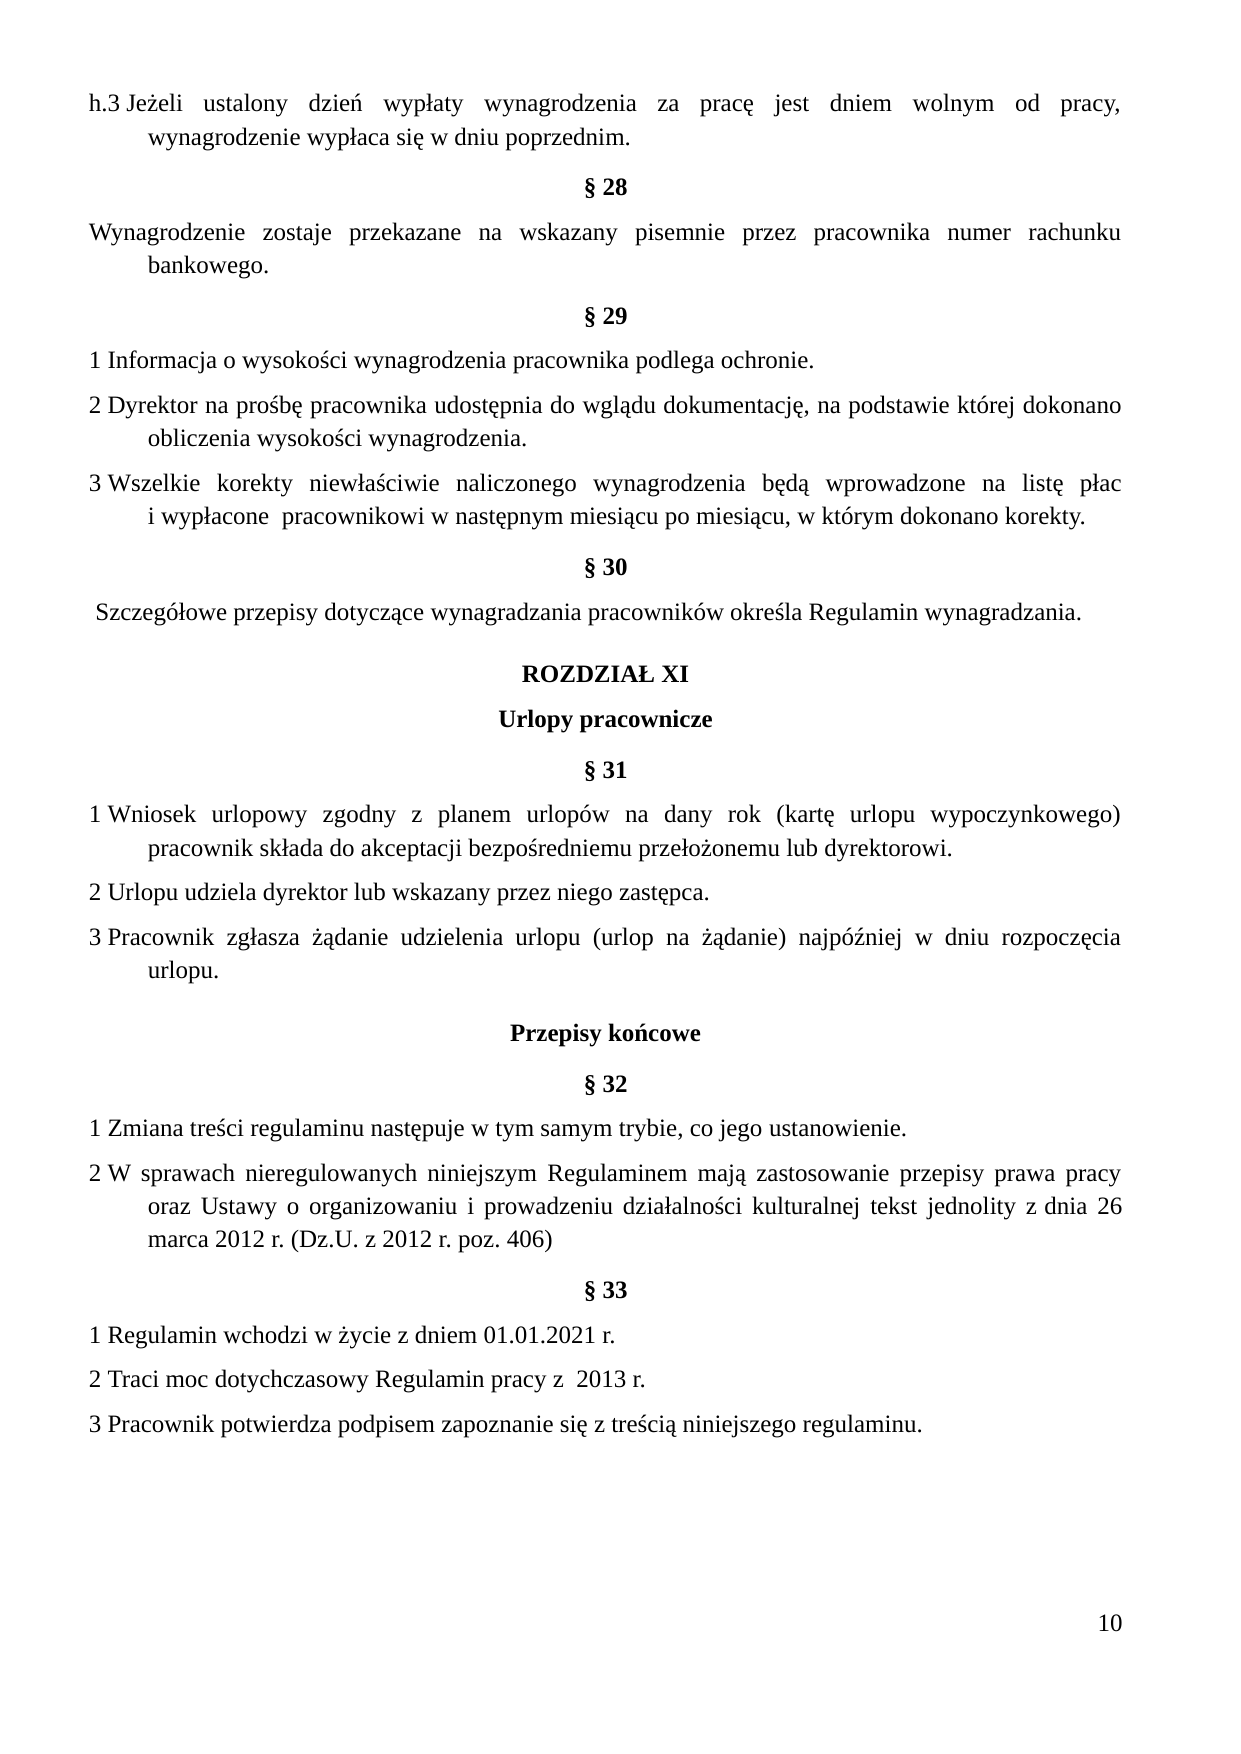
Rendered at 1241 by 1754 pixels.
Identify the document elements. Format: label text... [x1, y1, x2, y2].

text § 33 [88, 1275, 1122, 1304]
text Przepisy końcowe [88, 1018, 1122, 1047]
text § 29 [88, 301, 1122, 329]
list Pracownik potwierdza podpisem zapoznanie się z treścią niniejszego regulaminu. [88, 1409, 1122, 1438]
list Wniosek urlopowy zgodny z planem urlopów na dany rok (kartę urlopu wypoczynkowego) pracownik składa do akceptacji bezpośredniemu przełożonemu lub dyrektorowi. [88, 799, 1122, 861]
list Urlopu udziela dyrektor lub wskazany przez niego zastępca. [88, 877, 1122, 906]
text Wynagrodzenie zostaje przekazane na wskazany pisemnie przez pracownika numer rachunku bankowego. [88, 217, 1122, 279]
text § 30 [88, 552, 1122, 581]
list Zmiana treści regulaminu następuje w tym samym trybie, co jego ustanowienie. [88, 1113, 1122, 1142]
list Wszelkie korekty niewłaściwie naliczonego wynagrodzenia będą wprowadzone na listę płac i wypłacone pracownikowi w następnym miesiącu po miesiącu, w którym dokonano korekty. [88, 468, 1122, 530]
list Informacja o wysokości wynagrodzenia pracownika podlega ochronie. [88, 346, 1122, 374]
text Urlopy pracownicze [88, 704, 1122, 733]
text Szczegółowe przepisy dotyczące wynagradzania pracowników określa Regulamin wynagradzania. [83, 597, 1122, 626]
text § 28 [88, 172, 1122, 201]
text ROZDZIAŁ XI [88, 659, 1122, 688]
list W sprawach nieregulowanych niniejszym Regulaminem mają zastosowanie przepisy prawa pracy oraz Ustawy o organizowaniu i prowadzeniu działalności kulturalnej tekst jednolity z dnia 26 marca 2012 r. (Dz.U. z 2012 r. poz. 406) [88, 1158, 1122, 1253]
list Jeżeli ustalony dzień wypłaty wynagrodzenia za pracę jest dniem wolnym od pracy, wynagrodzenie wypłaca się w dniu poprzednim. [88, 88, 1122, 150]
list Regulamin wchodzi w życie z dniem 01.01.2021 r. [88, 1320, 1122, 1348]
text § 31 [88, 755, 1122, 783]
text § 32 [88, 1069, 1122, 1097]
list Traci moc dotychczasowy Regulamin pracy z 2013 r. [88, 1364, 1122, 1393]
list Pracownik zgłasza żądanie udzielenia urlopu (urlop na żądanie) najpóźniej w dniu rozpoczęcia urlopu. [88, 922, 1122, 984]
list Dyrektor na prośbę pracownika udostępnia do wglądu dokumentację, na podstawie której dokonano obliczenia wysokości wynagrodzenia. [88, 390, 1122, 452]
